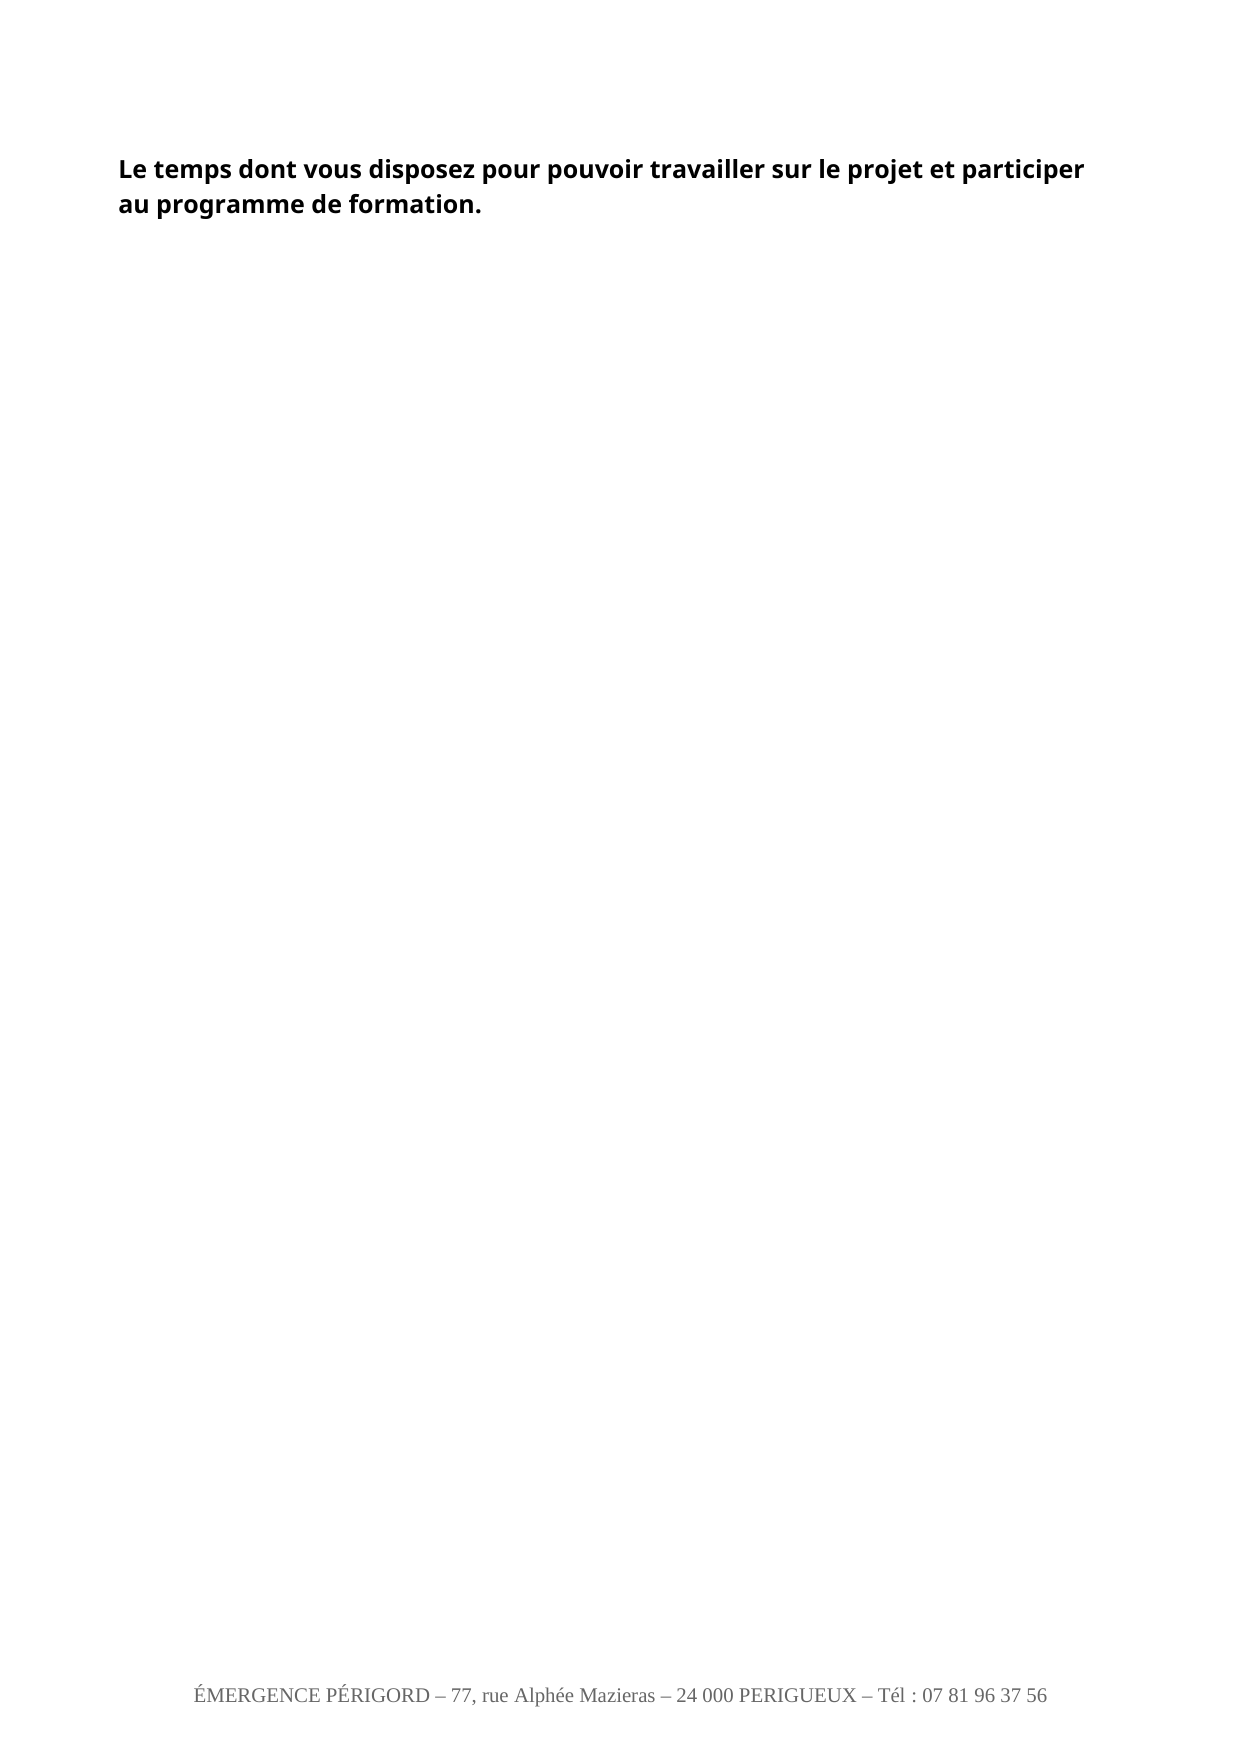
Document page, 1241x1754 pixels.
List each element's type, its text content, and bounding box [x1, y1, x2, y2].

text Le temps dont vous disposez pour pouvoir travailler sur le projet et participer au programme de formation. [118, 152, 1122, 220]
